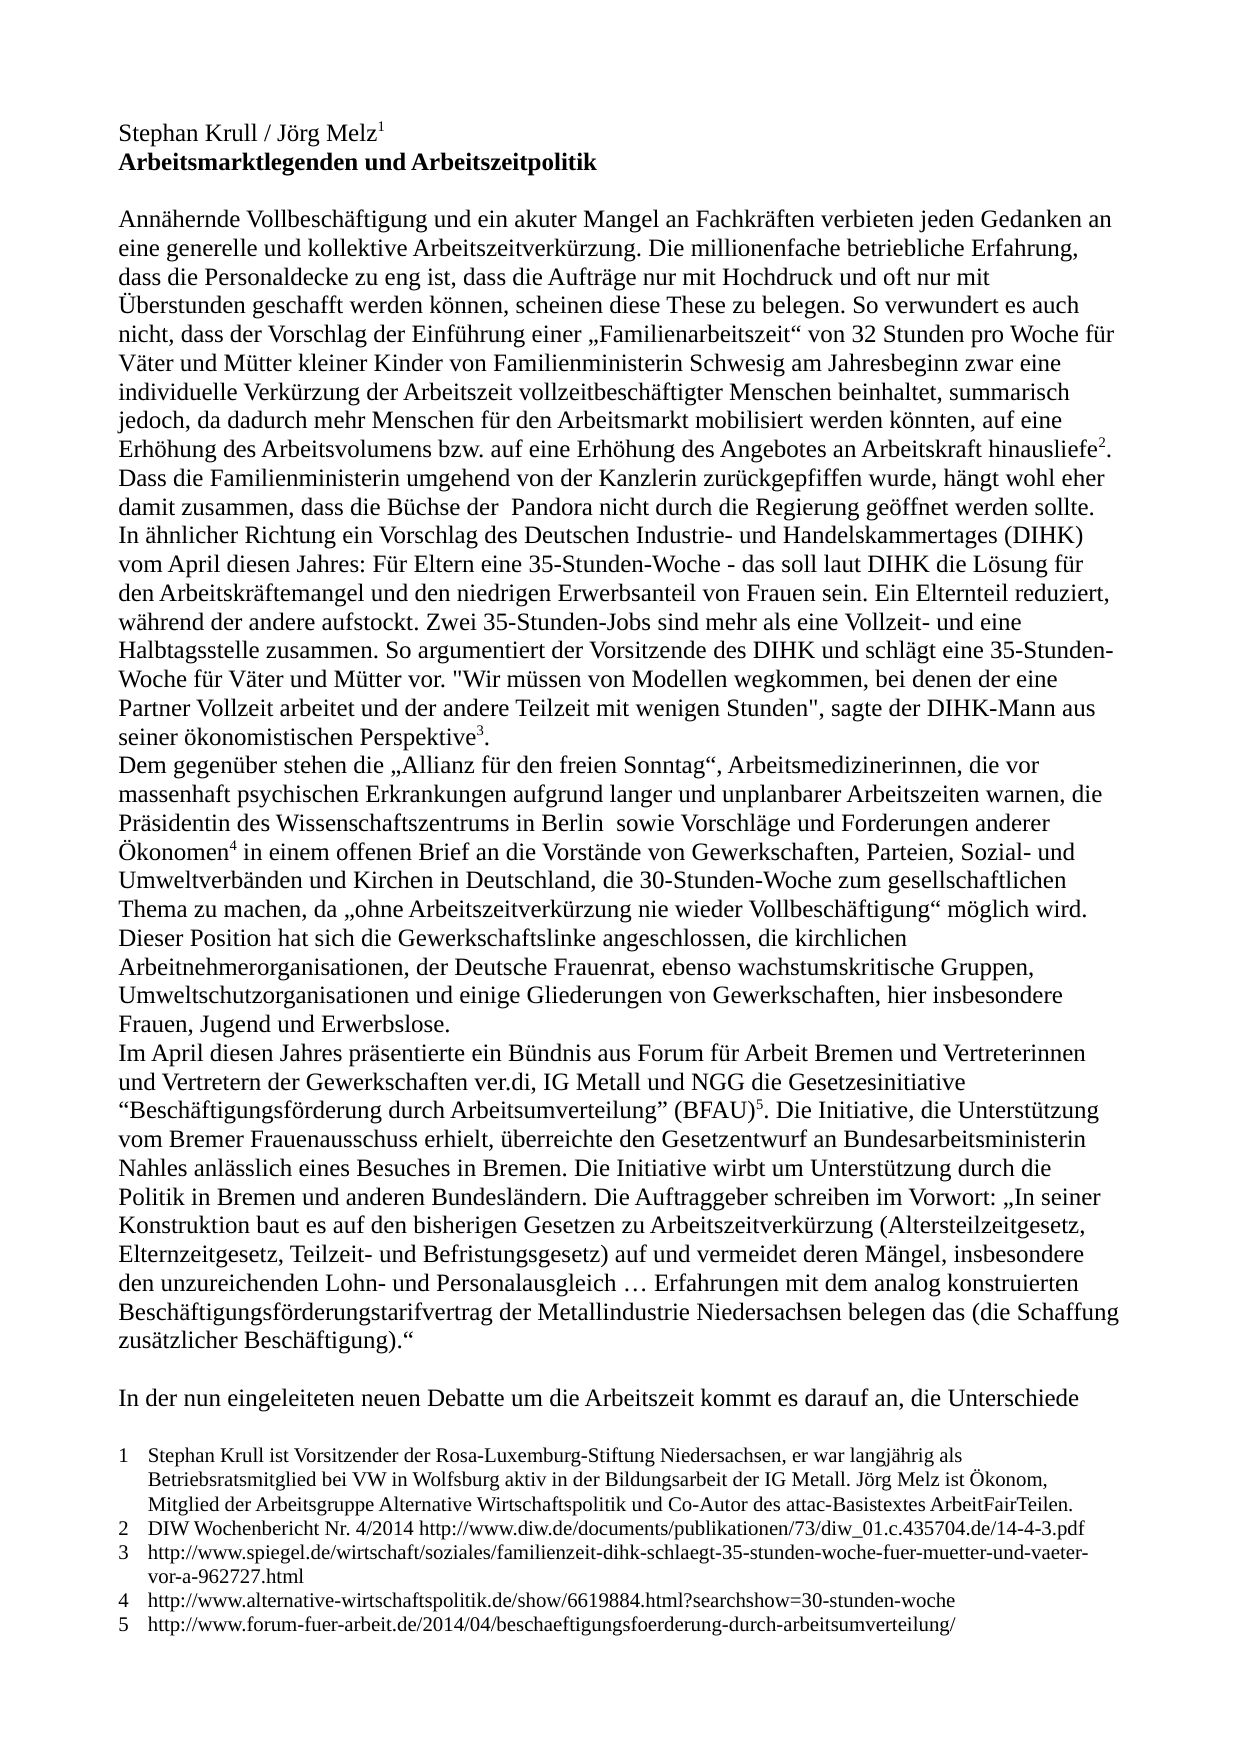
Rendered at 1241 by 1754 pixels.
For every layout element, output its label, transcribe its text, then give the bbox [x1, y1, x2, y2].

text Arbeitsmarktlegenden und Arbeitszeitpolitik [118, 147, 1122, 176]
text Stephan Krull ist Vorsitzender der Rosa-Luxemburg-Stiftung Niedersachsen, er war langjährig als Betriebsratsmitglied bei VW in Wolfsburg aktiv in der Bildungsarbeit der IG Metall. Jörg Melz ist Ökonom, Mitglied der Arbeitsgruppe Alternative Wirtschaftspolitik und Co-Autor des attac-Basistextes ArbeitFairTeilen. [118, 1443, 1122, 1516]
text Annähernde Vollbeschäftigung und ein akuter Mangel an Fachkräften verbieten jeden Gedanken an eine generelle und kollektive Arbeitszeitverkürzung. Die millionenfache betriebliche Erfahrung, dass die Personaldecke zu eng ist, dass die Aufträge nur mit Hochdruck und oft nur mit Überstunden geschafft werden können, scheinen diese These zu belegen. So verwundert es auch nicht, dass der Vorschlag der Einführung einer „Familienarbeitszeit“ von 32 Stunden pro Woche für Väter und Mütter kleiner Kinder von Familienministerin Schwesig am Jahresbeginn zwar eine individuelle Verkürzung der Arbeitszeit vollzeitbeschäftigter Menschen beinhaltet, summarisch jedoch, da dadurch mehr Menschen für den Arbeitsmarkt mobilisiert werden könnten, auf eine Erhöhung des Arbeitsvolumens bzw. auf eine Erhöhung des Angebotes an Arbeitskraft hinausliefe. Dass die Familienministerin umgehend von der Kanzlerin zurückgepfiffen wurde, hängt wohl eher damit zusammen, dass die Büchse der Pandora nicht durch die Regierung geöffnet werden sollte. In ähnlicher Richtung ein Vorschlag des Deutschen Industrie- und Handelskammertages (DIHK) vom April diesen Jahres: Für Eltern eine 35-Stunden-Woche - das soll laut DIHK die Lösung für den Arbeitskräftemangel und den niedrigen Erwerbsanteil von Frauen sein. Ein Elternteil reduziert, während der andere aufstockt. Zwei 35-Stunden-Jobs sind mehr als eine Vollzeit- und eine Halbtagsstelle zusammen. So argumentiert der Vorsitzende des DIHK und schlägt eine 35-Stunden-Woche für Väter und Mütter vor. "Wir müssen von Modellen wegkommen, bei denen der eine Partner Vollzeit arbeitet und der andere Teilzeit mit wenigen Stunden", sagte der DIHK-Mann aus seiner ökonomistischen Perspektive. [118, 204, 1122, 751]
text In der nun eingeleiteten neuen Debatte um die Arbeitszeit kommt es darauf an, die Unterschiede [118, 1383, 1122, 1412]
text http://www.forum-fuer-arbeit.de/2014/04/beschaeftigungsfoerderung-durch-arbeitsumverteilung/ [118, 1612, 1122, 1636]
text http://www.alternative-wirtschaftspolitik.de/show/6619884.html?searchshow=30-stunden-woche [118, 1588, 1122, 1612]
text http://www.spiegel.de/wirtschaft/soziales/familienzeit-dihk-schlaegt-35-stunden-woche-fuer-muetter-und-vaeter-vor-a-962727.html [118, 1539, 1122, 1588]
text DIW Wochenbericht Nr. 4/2014 http://www.diw.de/documents/publikationen/73/diw_01.c.435704.de/14-4-3.pdf [118, 1516, 1122, 1539]
text Dem gegenüber stehen die „Allianz für den freien Sonntag“, Arbeitsmedizinerinnen, die vor massenhaft psychischen Erkrankungen aufgrund langer und unplanbarer Arbeitszeiten warnen, die Präsidentin des Wissenschaftszentrums in Berlin sowie Vorschläge und Forderungen anderer Ökonomen in einem offenen Brief an die Vorstände von Gewerkschaften, Parteien, Sozial- und Umweltverbänden und Kirchen in Deutschland, die 30-Stunden-Woche zum gesellschaftlichen Thema zu machen, da „ohne Arbeitszeitverkürzung nie wieder Vollbeschäftigung“ möglich wird. Dieser Position hat sich die Gewerkschaftslinke angeschlossen, die kirchlichen Arbeitnehmerorganisationen, der Deutsche Frauenrat, ebenso wachstumskritische Gruppen, Umweltschutzorganisationen und einige Gliederungen von Gewerkschaften, hier insbesondere Frauen, Jugend und Erwerbslose. [118, 751, 1122, 1038]
text Im April diesen Jahres präsentierte ein Bündnis aus Forum für Arbeit Bremen und Vertreterinnen und Vertretern der Gewerkschaften ver.di, IG Metall und NGG die Gesetzesinitiative “Beschäftigungsförderung durch Arbeitsumverteilung” (BFAU). Die Initiative, die Unterstützung vom Bremer Frauenausschuss erhielt, überreichte den Gesetzentwurf an Bundesarbeitsministerin Nahles anlässlich eines Besuches in Bremen. Die Initiative wirbt um Unterstützung durch die Politik in Bremen und anderen Bundesländern. Die Auftraggeber schreiben im Vorwort: „In seiner Konstruktion baut es auf den bisherigen Gesetzen zu Arbeitszeitverkürzung (Altersteilzeitgesetz, Elternzeitgesetz, Teilzeit- und Befristungsgesetz) auf und vermeidet deren Mängel, insbesondere den unzureichenden Lohn- und Personalausgleich … Erfahrungen mit dem analog konstruierten Beschäftigungsförderungstarifvertrag der Metallindustrie Niedersachsen belegen das (die Schaffung zusätzlicher Beschäftigung).“ [118, 1038, 1122, 1354]
text Stephan Krull / Jörg Melz [118, 118, 1122, 147]
